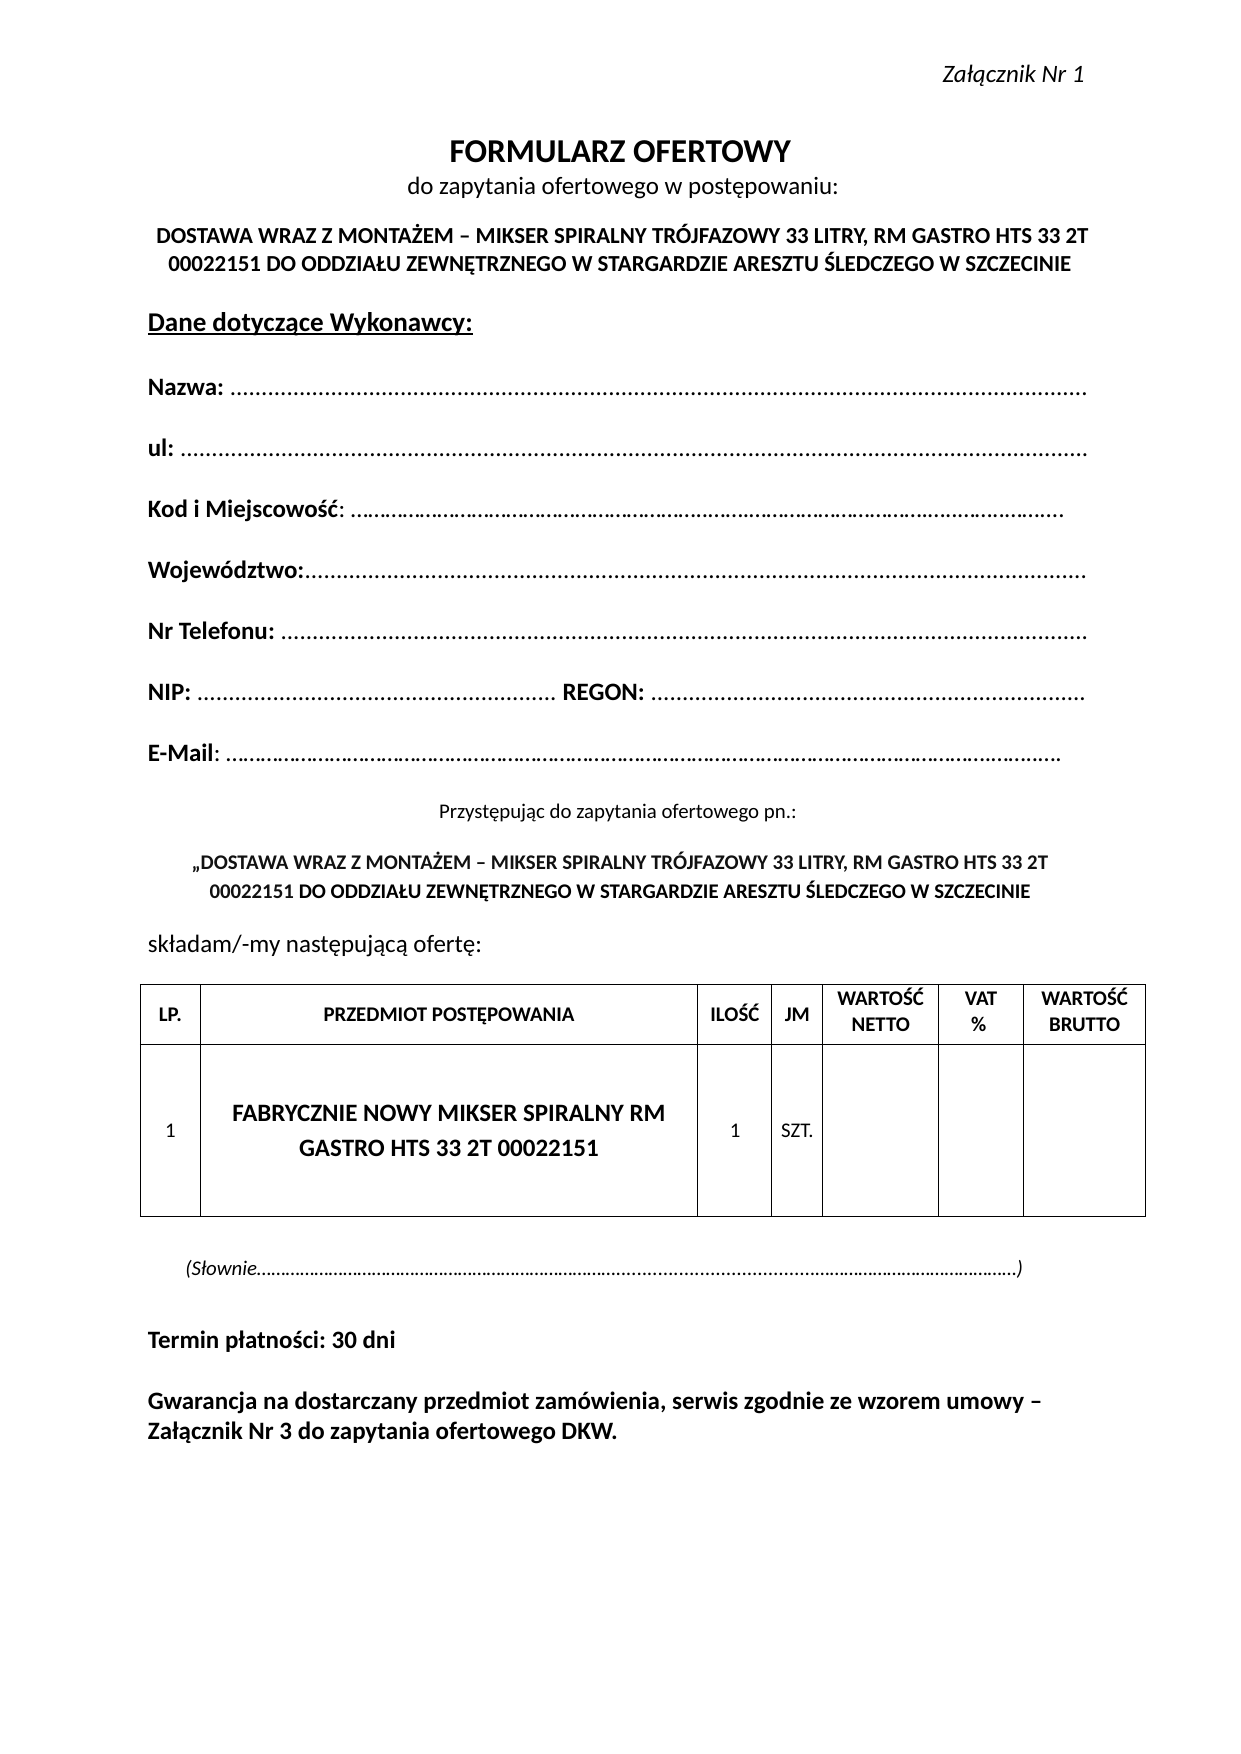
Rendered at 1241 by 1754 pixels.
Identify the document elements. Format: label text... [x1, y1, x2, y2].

list (Słownie…………………………………………………………………......................................……………………………………) [148, 1255, 1092, 1281]
table_cell 1 [698, 1045, 771, 1216]
text Dane dotyczące Wykonawcy: [148, 305, 1092, 338]
text Kod i Miejscowość: ……………………………………………………..…….………………………….…..……..…….... [148, 493, 1092, 524]
text Przystępując do zapytania ofertowego pn.: [148, 798, 1092, 824]
subtitle FORMULARZ OFERTOWY [148, 129, 1092, 170]
text Termin płatności: 30 dni [148, 1324, 1092, 1354]
text NIP: ......................................................... REGON: ..................................................................... [148, 676, 1092, 707]
text Załącznik Nr 1 [148, 58, 1092, 89]
text składam/-my następującą ofertę: [148, 928, 1092, 959]
table_cell FABRYCZNIE NOWY MIKSER SPIRALNY RM GASTRO HTS 33 2T 00022151 [201, 1045, 697, 1216]
table_cell [1024, 1045, 1145, 1216]
text E-Mail: …………………………………………………………………………………………………………………….……..…. [148, 737, 1092, 768]
table_cell SZT. [772, 1045, 822, 1216]
text DOSTAWA WRAZ Z MONTAŻEM – MIKSER SPIRALNY TRÓJFAZOWY 33 LITRY, RM GASTRO HTS 33 2T 00022151 DO ODDZIAŁU ZEWNĘTRZNEGO W STARGARDZIE ARESZTU ŚLEDCZEGO W SZCZECINIE [148, 221, 1092, 277]
table_header LP. [141, 985, 200, 1043]
text do zapytania ofertowego w postępowaniu: [148, 170, 1092, 201]
text „DOSTAWA WRAZ Z MONTAŻEM – MIKSER SPIRALNY TRÓJFAZOWY 33 LITRY, RM GASTRO HTS 33 2T 00022151 DO ODDZIAŁU ZEWNĘTRZNEGO W STARGARDZIE ARESZTU ŚLEDCZEGO W SZCZECINIE [148, 849, 1092, 904]
table_header ILOŚĆ [698, 985, 771, 1043]
text Nr Telefonu: ................................................................................................................................ [148, 615, 1092, 646]
text Województwo:............................................................................................................................ [148, 554, 1092, 585]
text Nazwa: ........................................................................................................................................ [148, 371, 1092, 402]
table_header WARTOŚĆ BRUTTO [1024, 985, 1145, 1043]
table_cell 1 [141, 1045, 200, 1216]
table_header WARTOŚĆ NETTO [823, 985, 938, 1043]
text Gwarancja na dostarczany przedmiot zamówienia, serwis zgodnie ze wzorem umowy – Załącznik Nr 3 do zapytania ofertowego DKW. [148, 1385, 1092, 1446]
text ul: ................................................................................................................................................ [148, 432, 1092, 463]
table_header VAT % [939, 985, 1023, 1043]
table_cell [939, 1045, 1023, 1216]
table_header JM [772, 985, 822, 1043]
table_cell [823, 1045, 938, 1216]
table_header PRZEDMIOT POSTĘPOWANIA [201, 985, 697, 1043]
